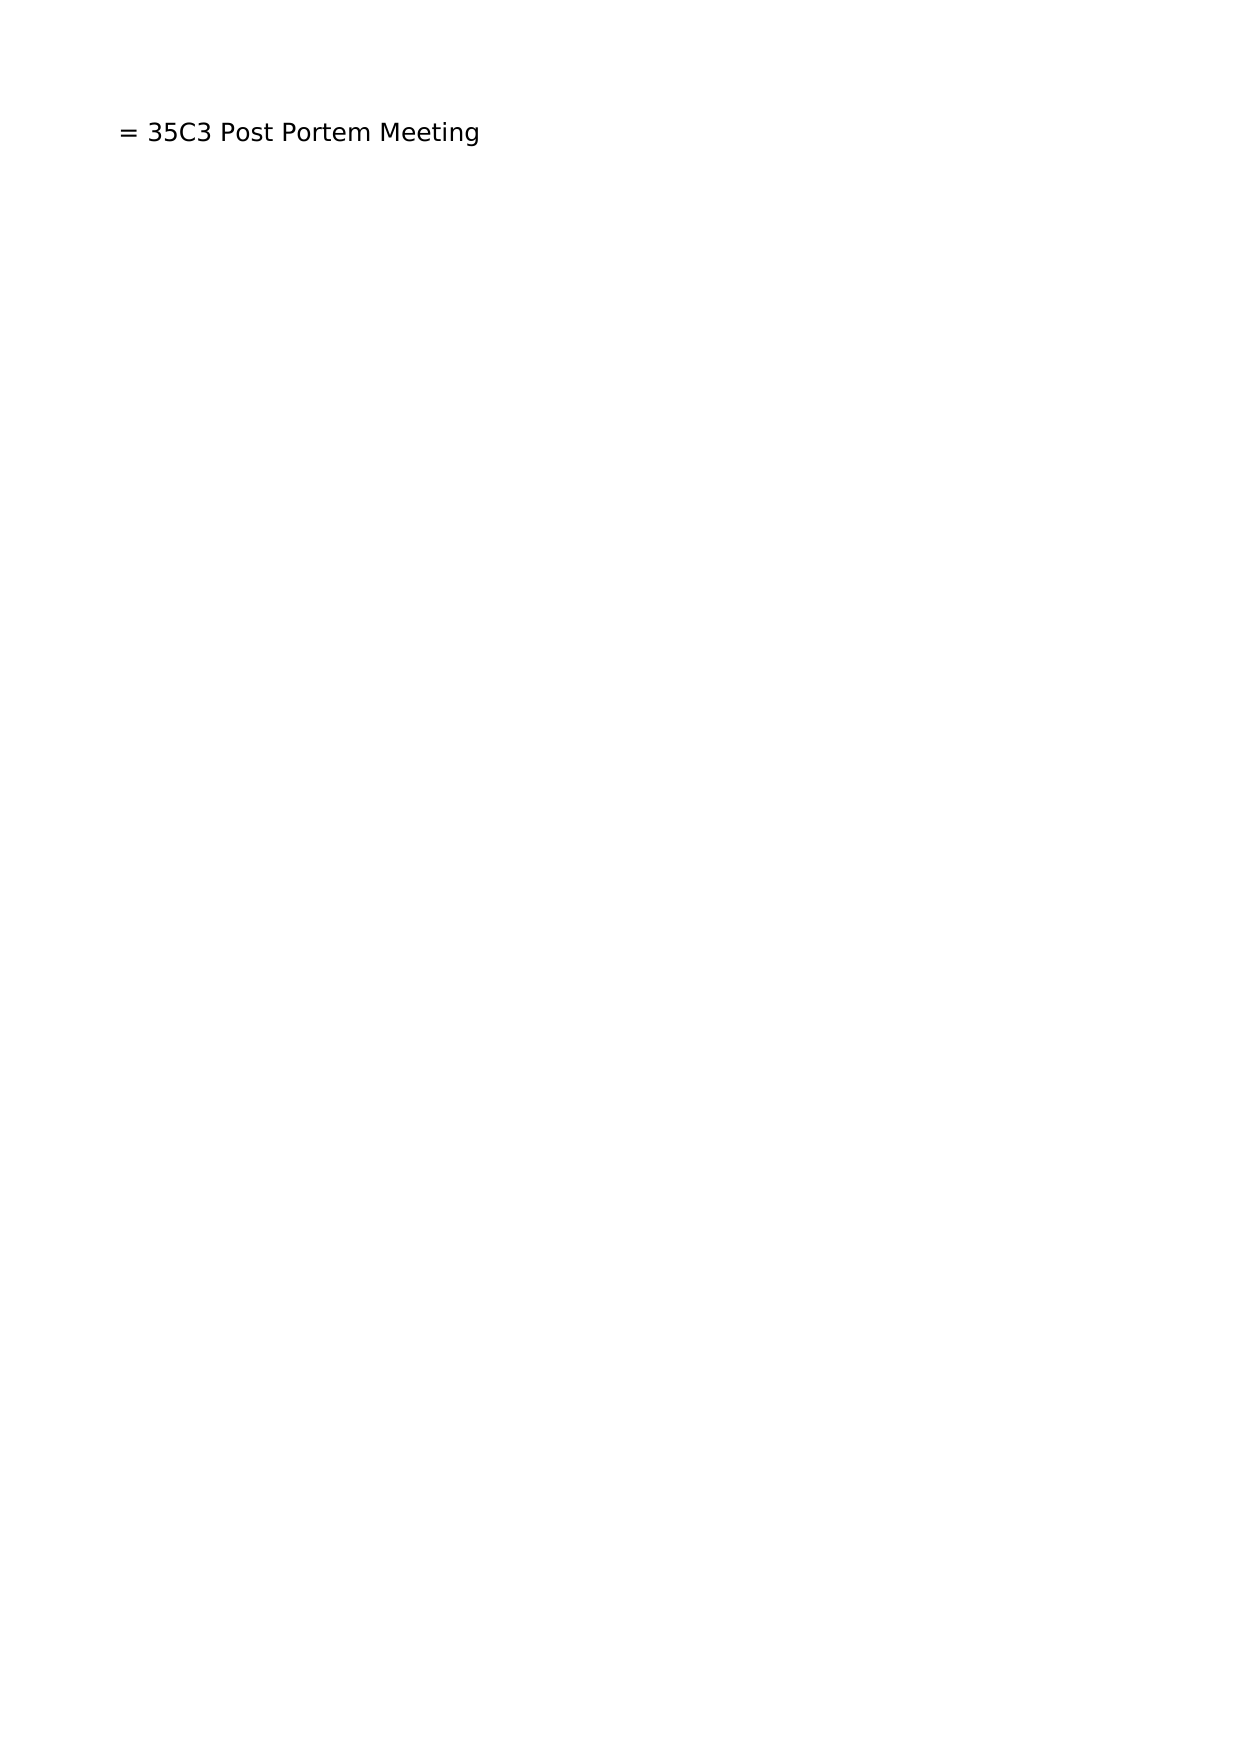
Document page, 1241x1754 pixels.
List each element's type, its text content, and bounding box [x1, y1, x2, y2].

text = 35C3 Post Portem Meeting [118, 118, 1122, 147]
